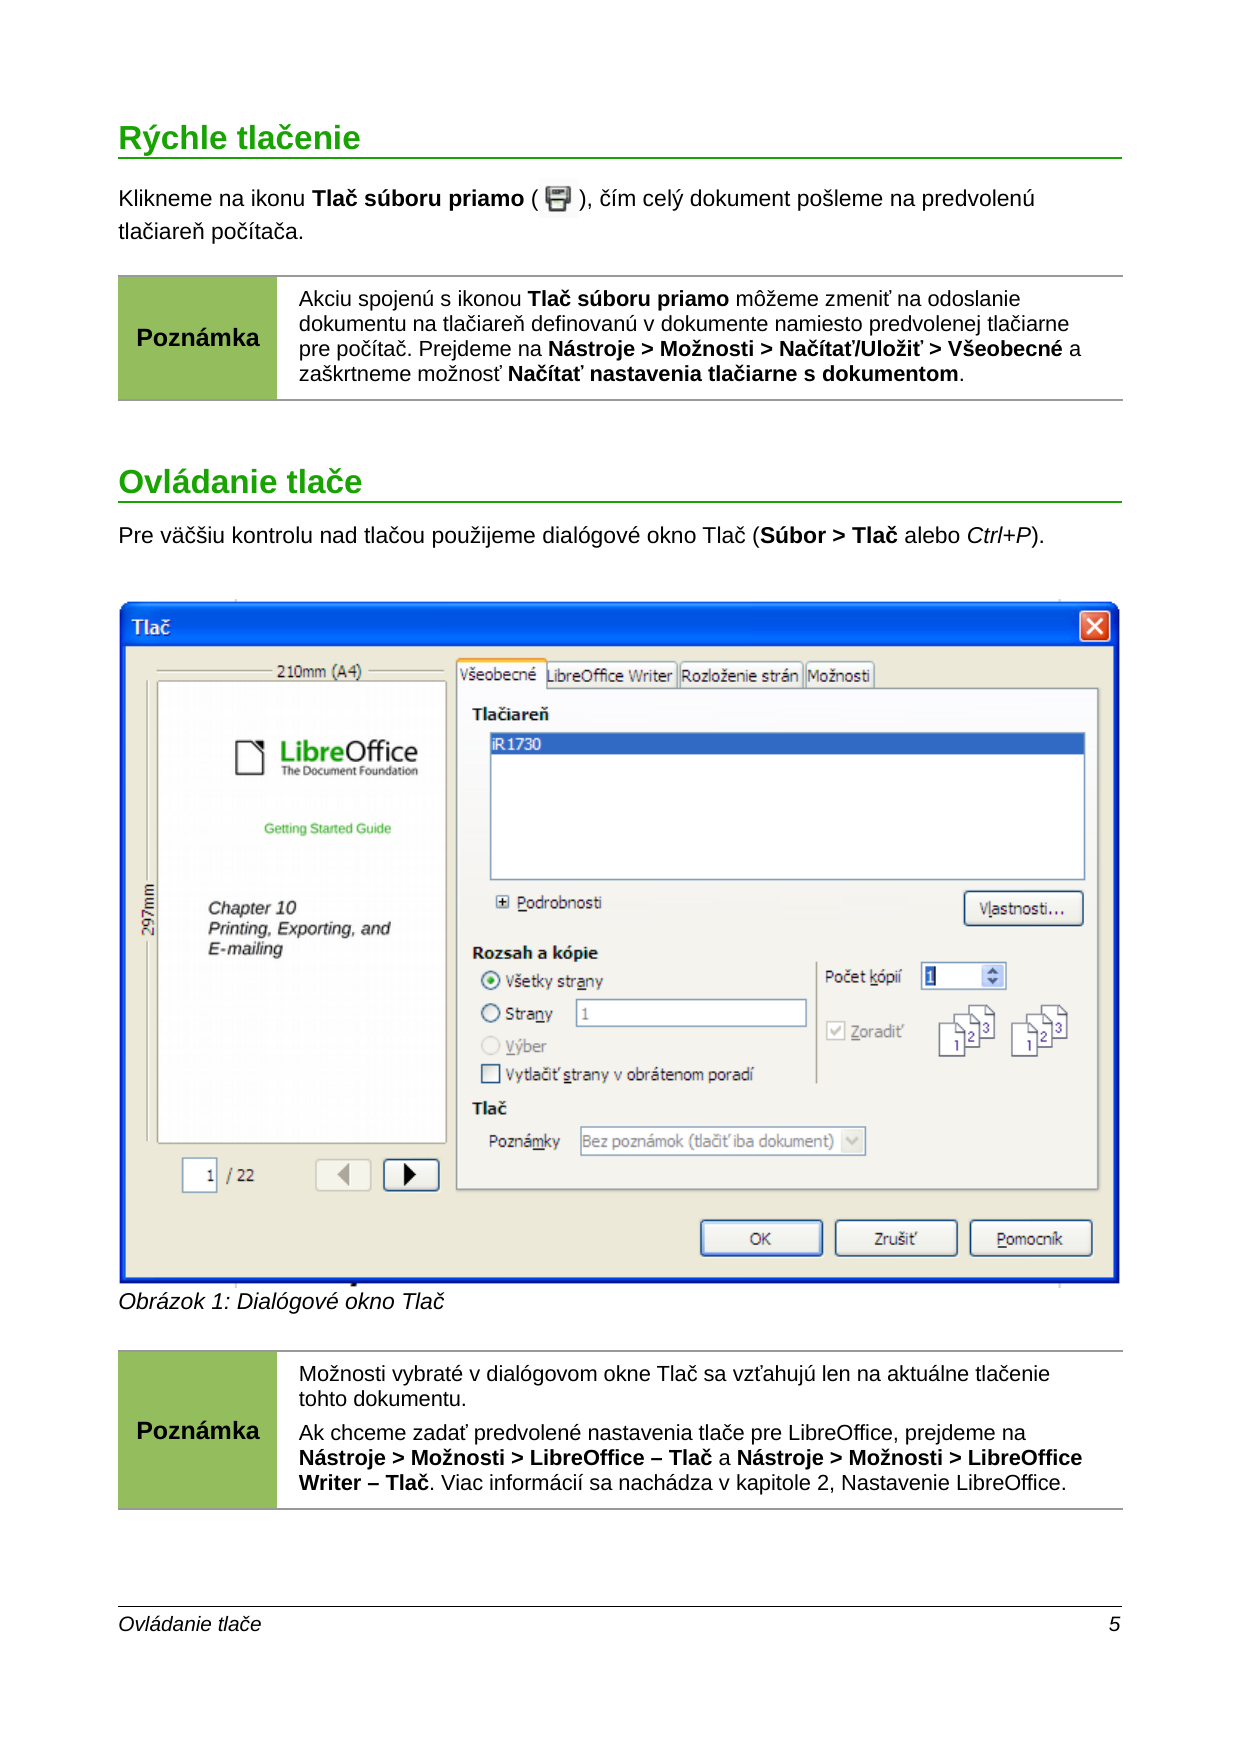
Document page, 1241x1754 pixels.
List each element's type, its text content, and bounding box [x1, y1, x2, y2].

text Pre väčšiu kontrolu nad tlačou použijeme dialógové okno Tlač (Súbor > Tlač alebo Ctrl+P). [118, 522, 1122, 548]
subtitle Rýchle tlačenie [118, 118, 1122, 157]
text Klikneme na ikonu Tlač súboru priamo (), čím celý dokument pošleme na predvolenú tlačiareň počítača. [118, 177, 1122, 244]
table_header Akciu spojenú s ikonou Tlač súboru priamo môžeme zmeniť na odoslanie dokumentu na tlačiareň definovanú v dokumente namiesto predvolenej tlačiarne pre počítač. Prejdeme na Nástroje > Možnosti > Načítať/Uložiť > Všeobecné a zaškrtneme možnosť Načítať nastavenia tlačiarne s dokumentom. [278, 277, 1122, 399]
picture [117, 599, 1124, 1288]
table_header Možnosti vybraté v dialógovom okne Tlač sa vzťahujú len na aktuálne tlačenie tohto dokumentu. Ak chceme zadať predvolené nastavenia tlače pre LibreOffice, prejdeme na Nástroje > Možnosti > LibreOffice – Tlač a Nástroje > Možnosti > LibreOffice Writer – Tlač. Viac informácií sa nachádza v kapitole 2, Nastavenie LibreOffice. [278, 1352, 1123, 1508]
subtitle Ovládanie tlače [118, 462, 1122, 501]
text Obrázok 1: Dialógové okno Tlač [118, 1288, 1122, 1314]
table_header Poznámka [118, 1352, 277, 1508]
table_header Poznámka [118, 277, 277, 399]
picture [538, 177, 579, 218]
